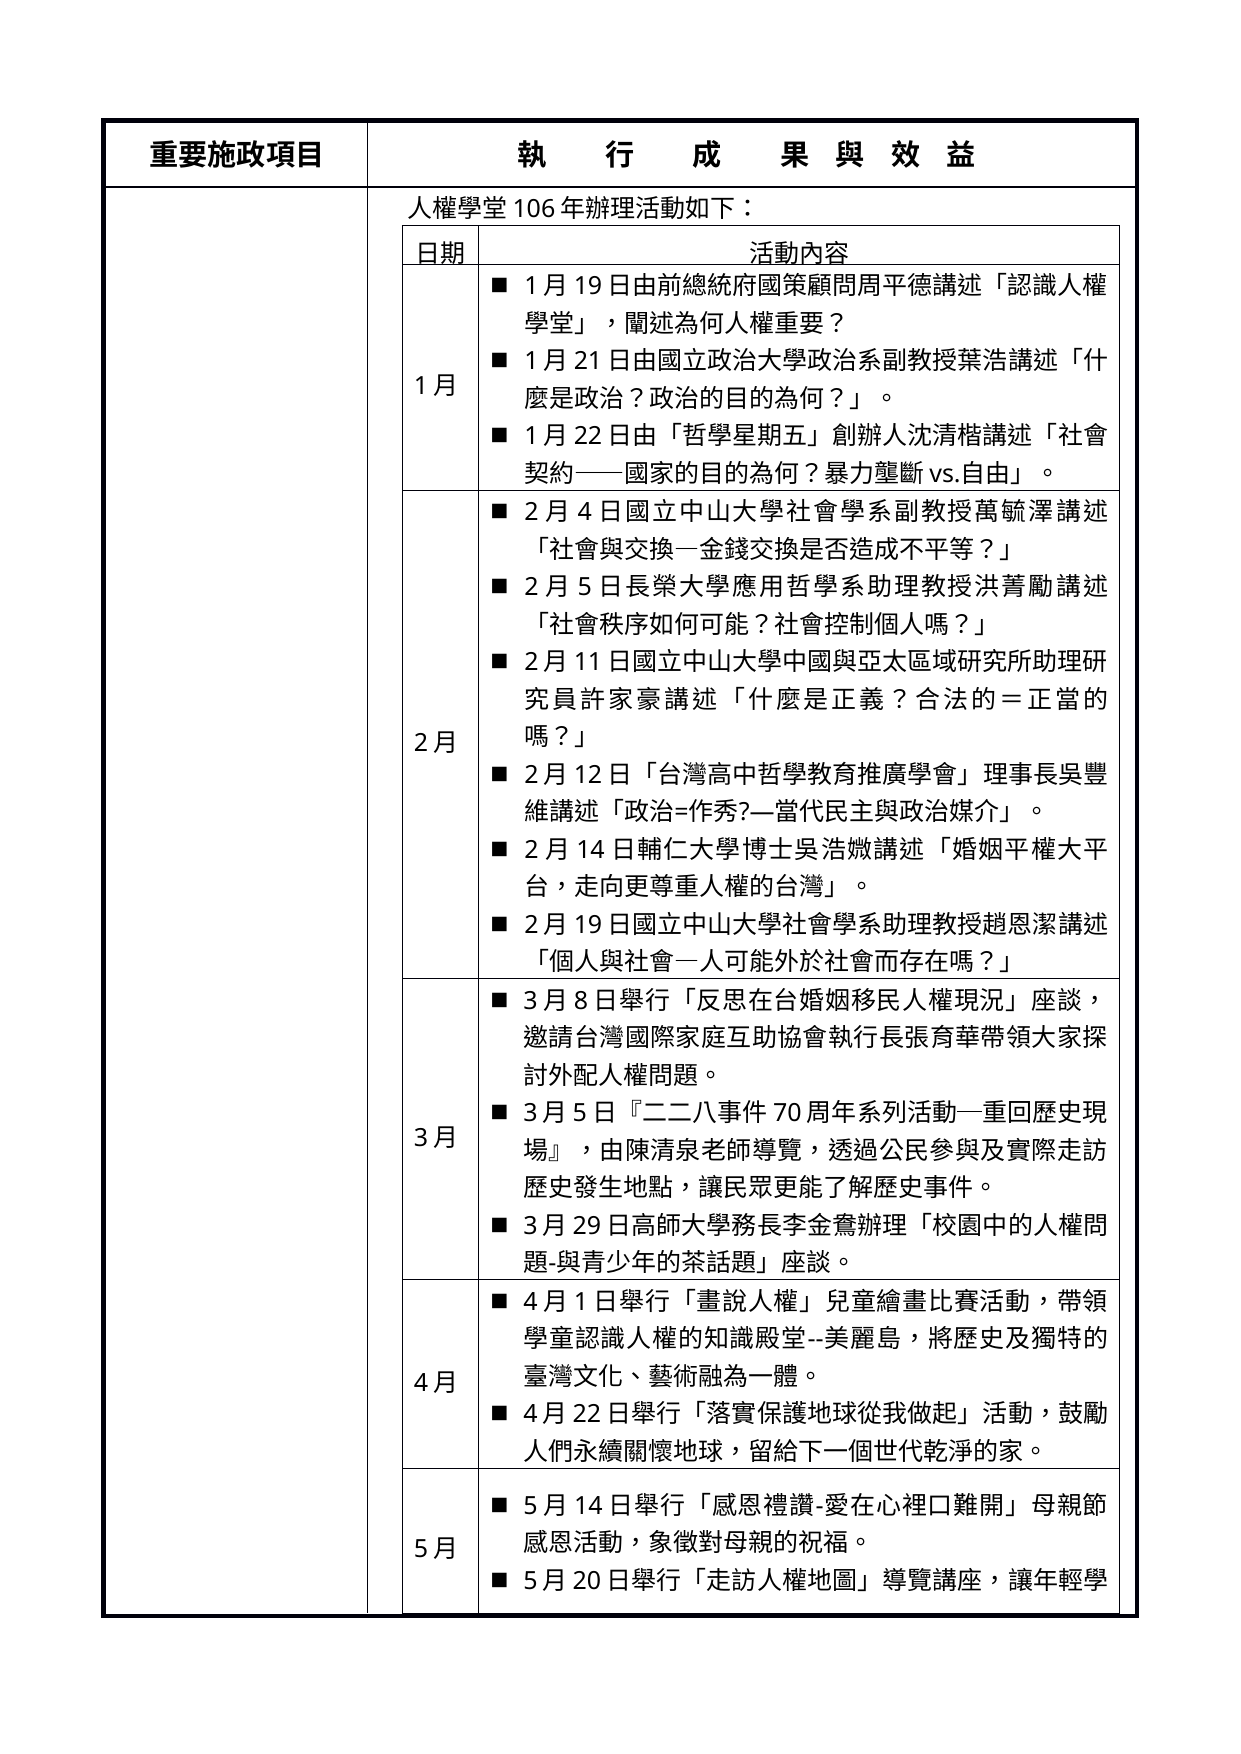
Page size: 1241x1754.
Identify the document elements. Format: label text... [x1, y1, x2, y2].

table_header 執 行 成 果 與 效 益 [368, 123, 1135, 186]
table_cell 4月 [403, 1280, 478, 1468]
table_cell 1.辦理區長策勵營 為提昇區長區政治理能力，於106年12月28-29日於屏東縣辦理「區長策勵營」，參加對象為35區區公所區長(原住民區除外)。 2.辦理區公所主管講習 為提昇區公所各級主管專業知能，於106年4月21日假市府人力發展中心辦理「區公所主管人員班」，參訓對象為區公所主任秘書、課長、秘書、視導及秘書室主任等共100人，課程內容為「網路公開輿情分析」及「應用民意調查於公共治理」。 3.辦理里幹事業務講習 為提昇里幹事服務效能，於106年6月16日假市府公務人力發展中心辦理「區里公務人力基礎班」，共80人參訓，課程內容為「家庭訪視技巧」及「傾聽與溝通技巧」。 為加強里幹事正確服務觀念，提升服務效能，督導各區公所里幹事深入基層主動發掘問題，以落實走動式服務。106年1月至12月，總計市容查報5,244件、民意反映294件，均由各區公所逐一列管並函請市府各主管機關處理、回復。 1.為主動解決社會弱勢、急難等亟待援助個案，督導各區公所里幹事實施家戶訪問，主動發掘待援個案，並透過社會福利、衛政系統給予必要之扶助及救助。106年1月至12月底止，主動發掘個案合計15,553件次。 2.自98年起，由社工員、衛生單位人員不定期參與各區里幹事會議，交換資訊並建立業務窗口聯繫網絡，俾建立各區公所里幹事與社會局社工員、衛生局人員雙向溝通及宣導政令之管道。 1.擴展婦女社會參與的理念，全面成立婦參小組 為持續鼓勵更多婦女朋友積極參與公共事務與市政之推行，本市35區區公所(原民區除外)成立婦女社會參與促進小組，第4屆委員共計560人(男性209人、女性351人)。106年度各區公所共辦理439場次婦女社會參與活動，其中社會參與類271場次，性別意識與婦女成長課程132場次，特色方案36場次。 2.106年婦參重點工作「婦幼友善安全空間檢視」 (1)為落實推動婦女參與公共事務，各區公所展開婦幼友善安全生活空間檢視行動，截至106年12月底止，各區婦參小組檢視地點累計：公園120處、公廁31處、道路146處、市場22處、活動中心28處、治安死角41處、校園20處等，共計500處779項待改善項目，由區公所函報各項設施權管機關檢討改善，已獲改善有621項。 (2)結合檢視行動，找出並標示、紀錄社區內之治安死角、及容易發生治安問題的區域空間，共繪製42份「社區安全檢測地圖」。 (3)利用區公所各項集會及大型活動宣導、請里鄰長協助宣傳、於學校周邊發送地圖予家長及學童注意安全並張貼於公所網站、公佈欄、學校網站、里辦公處及里政資訊網廣為宣導，共計124場次，宣導人次共計13,301人(男5,939人，女7,362人)，宣導對象有學校、家長、學童、里民、不特定人士(網站)等。 本市38個行政區，幅員遼闊，截至106年12月底止，各區人口數以鳳山區359,120人最多，茂林區1,924人最少；若以里計，各里人口數最多者為左營福山里43,403人，最少為旗山區中寮里180人；若以面積而論，桃源區928.98平方公里為地理範圍最大行政區，鹽埕區1.4161平方公里最小。為使資源合理分配及有效利用，市府成立「行政區域規劃專案小組」，專職行政區域調整，俾使各行政區內基層幹部勞逸均等，資源合理配置及有效利用，區域均衡發展。 高雄有山、河、海等天然資源，各行政區各有自然或人文特色。因此，為發展地方區特色，促進在地經濟成長，輔導各區公所辦理區特色活動，研訂「高雄市政府民政局區特色活動審核作業實施計畫」。106年核定旗山、苓雅、內門、鳳山、林園、那瑪夏、大樹、鼓山、茂林、三民、鳳山、仁武、橋頭、甲仙、苓雅、旗津、新興、杉林、大寮、阿蓮、美濃、六龜及岡山等23區辦理30項活動，補助金額2,251萬元。 為瞭解本市小港區大林蒲鳳鼻頭沿海6里居民的遷村意願，106年3月設立「大林蒲鳳鼻頭普查專案辦公室」，由專人進駐並聘請12位約聘人員，106年4月14日公告開始進行普查，由里幹事及訪員親至各家戶面訪，並於6月7日完成普查作業，普查結果近9成民眾同意遷村，賡續協助進行遷村籌備作業。 為加強在地居民溝通，由哈瑪星地區民眾組成約1,800人榮譽大使顧問團，辦理8場榮譽大使顧問團講習會，協助宣達生態交通理念、盛典活動內容及活動配套措施說明，以利本市生態交通盛典活動之舉辦，同時展現公民參與的投入。盛典期間(10/2-10/6)並安排鹽埕、鼓山、左營、楠梓、三民、前金、苓雅、前鎮、旗津、小港等10區公所，共計46梯次、1,448人參與社區巡禮參訪，順利完成任務。 1.依地方制度法第82條第1項暨本市各區公所組織規程之規定，里長於任期內去職、死亡或辭職時，由區公所派員代理，並函報本府備查；其遺缺應自事實發生之日起3個月內完成補選；但所遺任期不足2年(即105年12月25日以後如遇里長出缺情形)者，則不再補選，由代理人代理至該屆任期屆滿為止。 2.106年里長出缺及派代情形如下： 1.各區公所審視實際需要召開里業務會報，本府及民政局均派員列席，以即時解決基層問題與滿足民眾需求。為表示對地方民意之重視，本府除請各局處指派業務單位且具決策權力的人員外，並由副市長及秘書長分別列席指導，以增進轄區內各機關協調聯繫效率。 2.106年計有楠梓、三民、美濃、前鎮及鳳山等5區召開里業務會報，建議案件237件，均由召開之區公所依規定登入本府「線上即時服務系統」之里業務會報建議案系統，再分別由本府各權責機關將辦理情形答復各建議人。 依「高雄市里民大會及基層建設座談會實施辦法」規定，「里為蒐集民情、反映民意、解決里內公共事務及其他重要事項，得召開里民大會或基層建設座談會，以每年召開一次為原則」。106年里民大會及基層建設座談會計有16里召開16場(里民大會10場10里、基層建設座談會6場6里)，建(決)議案或結論案共162件，均由召開之區公所依規定登入本府「線上即時服務系統」之里民大會建議案系統，再分別由本府各權責機關將辦理情形答復建議人。 1.為創新里政經營模式，民政局建置「里政線上e指通APP」，藉由網際網路的溝通介面平台，將里政資訊的觸角延伸至與市民互動中，以提供即時便利的服務。為推廣里政線上e指通APP，舉辦講習以宣導APP功能及操作方式，並安排參訪市立圖書館總館及搭乘輕軌體驗，藉以宣導市政建設成果，激發嶄新思維，進而以里政支持市政發展。 2.本活動於106年11月22日、24日分兩梯次辦理完竣，各區里長等約760人報名參加，市長、許副市長銘春皆親自出席。 「106年高雄市里長文康及講習活動」分別於3月1日至3日、8日至10日及15日至17日分三梯次辦理完成，計有558名里長參加。活動援例結合講習，由民政局張乃千局長親自為里長講授「液態社會下的新里政業務經營」，期許里長在里政業務經營上，投注更多的社會關懷，並追求生命中更高層次的勝利；里長上課出席踴躍，講習在熱烈討論氛圍中圓滿結束。 1.為協助里長以全新智慧方式服務里民，民政局特地建置里長與里民互動平台「高雄市里政線上e指通APP」，導入雲端智慧化管理，除了整合1999查通報及處理情形，更增加推播功能，讓里長透過APP將重要訊息隨時通知里民，更迅速快捷地跟里民互動，以強化里政經營績效。 2.為期使里幹事、里長、區公所同仁等主要使用者熟悉APP各項功能，爰辦理教育講習訓練，課程為開發系統之廠商講解APP操作以及系統管理，並讓參加人員於教育訓練時現場學習操作，如里長報修、重要訊息推播、里佈告欄、活動花絮、討論區、實物共享等功能。 1.內政部表揚資深績優民選地方公職人員內政專業獎章、特優村里長暨績優民政人員 內政部106年特優村里長暨績優民政人員表揚大會於106年7月18日假台北市國軍文藝活動中心戲劇廳舉行，本市受獎人員有3等內政專業獎章15位、特優里長15位及績優民政人員10位，合計40位。 2.表揚本市特優暨資深里長 本市106年特優暨資深里長表揚大會於106年8月18日假享溫馨囍宴會館大寮旗艦店3樓璀璨風華廳舉行，表揚特優里長91位，資深里長156位，合計247位。 依據「高雄市市議員及里長福利互助自治條例」，辦理市議員、里長福利互助補助。106年度因病住院醫療補助290件，補助金額678萬2,777元；喪葬補助41件，補助金額504萬元，共331件，合計1,182萬2,777元。 依據「高雄市里鄰長喪葬補助及遺族慰問實施要點」，核發本市里長喪葬補助及遺族慰問金，106年請領補助費及慰問金之里鄰長遺族計252人次(里長8人，鄰長244人)，共發給慰問金382萬元整。 本市106年(87年次役男)兵籍調查作業，依規定於106年2月底前完成，總計有15,725位役男接受兵籍調查，並已建立兵籍資料。 1.本市辦理106年役男徵兵檢查計17,156人。 2.本市徵兵檢查會計完成21,325位役男體位核定(內含105年11、12月完成體檢役男)，其中核定常備役體位14,553人(68.2％)、替代役體位1,090人、免役體位5,348人(含持重大傷病證明計82人、身心障礙證明計265人)、體位未定334人。(內含87年次役男4,024人)。 3.本市辦理役男申請改判體位複檢案計607件，入營驗退案計135件。 4.提供外縣市役男申請於本市代辦體檢計2,284人。 為尊重役男生涯規劃，擴大辦理19歲及106年6月應屆畢業役男，申請儘早入營服役措施。106年應屆畢業役男計有1,709人提出申請，均順利於6 月下旬至9月間徵集入營，使渠等役男能依個人生涯規劃儘早入營、退伍、就學、就業。 1.徵兵及齡男子經徵兵檢查後，其體格適合服「常備兵」或「替代役」者，辦理軍種、徵集順序抽籤，據以辦理徵集入營。 2.106年本市辦理273個場次役男抽籤，完成1萬2,896位役男抽籤作業。 役男經過抽籤，決定應服軍種兵科及入營順序後，依據內政部配賦，106年本市辦理102梯次役男徵集作業，徵集役男1萬4,417人入營服役。 一般替代役在政府公部門擔任輔助公共安全或社會服務之事務，以替代方式履行兵役義務，106年本市役男計2,582人提出申請服專長及一般資格替代役，錄取2,285人，錄取率為88%。 1.研發替代役於主管機關認可之公、私部門從事科技或產業研究發展工作，106年本市計705人通過研發替代役甄選資格，錄取532人，錄取率為75%。 2.107年起，國防部為儲備動員戰力，83年次以後出生之役男將回歸4個月常備兵役軍事訓練，爰停止辦理83年次以後出生役男申請服研發及產業訓儲替代役，82年次僅可申請服研發替代役。 產業訓儲替代役於主管機關認可之公、私部門從事技術工作，106年本市計73人通過產業訓儲替代役甄選資格，錄取39人，錄取率為53%。 依據「役男申請服替代役辦法」作業規定，106年本市計審查並核定役男276人服家庭因素替代役，並已徵集266位役男入營。 依據「常備役體位因家庭因素及替代役體位服補充兵役辦法」作業規定，106年本市計審查並核定役男907人因家庭因素服補充兵，並已徵集864位家庭因素補充兵役男入營。 依據「常備兵補充兵服役規則」及「替代役役男提前退役辦法」作業規定，106年本市計71位常備兵現役軍人因家庭因素申請提前退伍，36位替代役現役役男因家庭因素申請提前退役。 1.關心在營軍人及替代役役男家屬生活，凡經濟發生困難者，列級生活扶助等級，發放服兵役役男家屬一次安家費及三節生活扶助金，常備役三節生活扶助金及安家費共發放464萬9,730元、受益戶210戶521人；替代役三節生活扶助金及安家費共發放371萬2,060元，受益戶160戶393人。 2.常備役傷亡慰問因公(病、意外)死亡10人，共發放726萬4千元。 3.緬懷先烈春、秋祭國殤慰問國軍忠烈暨殉難人民烈士，發放市長慰問金計36萬元。 1.鼓勵替代役役男參與公益活動，發揮「公益、關懷」的人文精神，形塑替代役役男愛心服務社會之良好形象。 2.執行成果： (1)歲末年終獨居老人居家關懷及環境清潔暨年菜送溫情： 本活動自106年1月2日起至2月10日止，號召189人次替代役役男，協助57位獨居老人家度過溫馨的新年。 (2)捐血活動： 106年1月20日及7月28日辦理「高雄市替代役役男捐血活動」活動，計543人參加，捐血16萬6,790cc。 (3)關懷阿公阿嬤及協助環境清潔： 為協助獨居、年邁行動不便或生活自理困難長者居家清潔及生活關懷，特於106年8月1日起至9月30日止，投入28位替代役，協助本市18戶長者居家打掃，展現役男敬老愛老大愛精神。 為行銷幸福城市並落實健康管理理念，與各榮眷社區里長合辦眷村健康講座，106年計辦理16場次，參加人數2,055人，會中並配合活動辦理施政滿意度調查，滿意度結果達90%，獲榮眷社區里民的肯定與支持。 為緬懷忠烈，軍人忠靈祠燕巢園區及鳥松園區、忠烈祠分別於106年3月及9月辦理春、秋兩季祭典活動，均邀請當地軍政首長、代表及遺族約2,000餘人參與祭典活動與祭，場面隆重、溫馨感人。 本市兵役處106年獲中央對等補助300萬元，於軍人忠靈祠燕巢園區設置生命紀念樹葬園區，使用面積為1,749平方公尺，計有352個穴位。 為弘揚當年參戰官兵英勇事蹟，於衛武營都會公園內成立全台第一個八二三臺海戰役紀念館，除讓民眾藉此景仰戰役中的歷史英雄，並可作為戰爭與和平之全民國防教育場域，讓國人省思和平的可貴，並成為市民緬懷歷史新地標。106年參觀人數約計7,650人。 本市106年替代役備役役男列管人數合計3萬8,156人，依服役組別分類管理及每月更新全市列管人數。 本市替代役備役役男演訓召集及一般替代役役男在職訓練暨編管中心揭牌典禮於106年7月14日假鳳山區公所大禮堂辦理，是日召集公共行政役備役役男90人及現役一般替代役役男150人共同實施防災訓練暨編管中心成立揭牌典禮，藉由防災訓練及實地演練，以儲備本市支援災害防救人力。 本市106年後備軍人列管人數合計32萬2,143人。 運用後備軍人組織系統，辦理捐血、防疫等公益活動執行成果： 1.捐血公益活動 106年本市與各區後備軍人輔導中心共同辦理捐血活動，共捐輸17萬3,250cc愛心熱血。 2.淨山及登革熱防治公益活動 本市各區後備軍人輔導中心積極動員後備軍人及眷屬，進行社區掃街清除登革熱病媒蚊孳生源，並分別假壽山公園、大崗山及林園中芸海灘辦理3場次淨山淨灘活動，動員後備軍人及眷屬250人次，用行動來維護自然生態環境，愛地球。 1.106年8月份實施本市38區役政業務督考訪視，藉業務平時考評及年度業務訪視，檢視業務缺失，落實行政革新，使役政業務臻於完善。 2.106年內政部役政署役政業務定期督訪，本市成績評列A組優等。 1.本市106年全民防衛動員暨災害防救(民安3號)演習及軍民聯合防空(萬安40號)演習於5月11日辦理，尤其在警察局主導及相關單位努力下，本市軍民聯合防空(萬安40號)演習成績獲演習統裁部評鑑為全國第1名。 2.協助市府辦理水災災害防救演習，申請國軍支援市府水利局於106年6月6日假本市茄萣區興達港漁會旁辦理「106年水災災害防救演習」，兵役處協請陸軍第八軍團、陸軍工兵訓練中心、陸軍39化兵群及高雄市後備指揮部，計支援兵力31人及履帶機動橋、重型消毒車及中型戰術輪車等9車輛，演習順利成功，提升民眾防災教育。 3. 106年6月豪雨、7月尼莎、海棠颱風及8月天鴿颱風期間，本市協調國軍兵力支援六龜、那瑪夏、旗山、桃源、甲仙等5區，申請國軍兵力711人次及機具133輛次，協助災害防救及市民撤離等工作。 建立軍民良好互動、加強在營軍人慰問，藉以關懷激勵國軍官兵士氣，於三節前組團分赴各新訓中心及轄區陸軍、海軍、憲兵、後備及外島等部隊慰問，共計62個單位，計發放慰勞款338萬元。 1.兵役處輔導之市府員工社團「包裝藝術社」，於106年辦理12次社團課程活動，並舉辦3次成果作品展示。 2.配合人事處宣傳，提供活動相片及作品於社團櫥窗展出達1個月，並於106年11月3日參加「高雄市政府106年員工社團成果展」，獲市府同仁熱情參與。 3.106年度社團活動評鑑成績為98分(初評)，評列為優等。 1.辦理106年春節揮毫活動 106年1月18日及19日假本府鳳山行政中心大禮堂舉辦三個場次，由八方藝術學會及王振生翁文教慈善基金會邀請書法大師現場揮毫，現場贈送500幅春聯予民眾，讓市民朋友提早體驗年節氣氛。 2.辦理「106年度市民集團婚禮」 106年度市民集團婚禮於106年6月10日假高雄巨蛋舉行，共有150對新人參加，現場約2,000位親友觀禮。福證儀式由許銘春副市長為新人證婚，介紹人由本府法制局局長陳月端擔任、證人分別由民政局張乃千局長及社會局姚雨靜局長擔任。當日現場新人、來賓及觀禮人員透過「Kaohsiung Fall In Love」留下溫馨美好回憶。另於6月25日假四維行政中心3樓多媒體簡報室，安排新人與市長合影留念。 3.辦理106年孝行獎 活動於8月26日假君鴻酒店與高雄意誠堂關帝廟及高雄港口慈濟宮合辦，除各提供獎助金1萬元給10名得主外，高雄港口慈濟宮更提供後續獎助學金的關懷，讓貧困學子在求學階段無後顧之憂，活動安排孝行楷模進行點心DIY後贈與長輩表孝心及參訪85大樓。 4.辦理106年「16歲單車成年禮─20公里挑戰行」 活動於11月4日辦理，約500名學子從鳳山行政中心府前廣場出發沿澄清湖、東便門、訓風砲台及鳳山溪自行車道騎乘約20公里，參加人數為歷年最多。 1.辦理「消弭對同志歧視教育研習班」 本課程分別於5月2日及6月6日假本府公務人力發展中心辦理完竣，計164名同仁參訓，經統計結果，認為對第一線服務工作有所助益，高達九成以上。另人發中心已將本課程剪輯成線上課程，於107年上架至「港都e學苑」，供市府所有同仁學習。 2.辦理106年同志公民運動 活動以「多元公民-眾聲喧嘩」為主題，分別於11月2日及5日舉辦「同志權益聯繫會報」及「酷兒達人秀決選暨同志友善社團擺攤」等活動，首次辦理「同志權益聯繫會報」。 3.辦理「2017人權紀念音樂會」 活動於12月10日於捷運美麗島站光之穹頂大廳辦理，首次邀請聲樂家、小提琴家及烏克麗麗演奏人權議題曲目，用音樂帶領大家回顧過往追求人權所付出的努力，現場約250人聆聽。 4.辦理人權學堂業務 人權學堂106年辦理活動如下： 1.輔導本市宗教團體辦理設立登記 本市登記有案寺廟1,475間、教堂79間、基金會9間，合計1,563間。依據「監督寺廟條例」、「辦理寺廟登記須知」、「寺廟登記規則」、「高雄市政府審查宗教業務財團法人設立許可及監督要點」及相關法令，積極輔導宗教團體發展宗教相關業務。 2.辦理本市寺廟全面換證作業 配合內政部辦理全面換證作業，本市須換證之寺廟數近1,500家，截至106年12月底換證率98.71%，換證率六都第一，其餘未能換證部分全數報請內政部研議。 3.輔導土地及建物合法化件數 截至106年12月止，已受理寺廟申請興辦事業計畫108案，同意件數62案，受理中46案。 4.輔導寺廟辦理地籍清理件數 截至106年12月止，已受理申辦土地更名登記33案，同意件數計33案。完成更名登記土地計126筆，面積合計12萬3,552.62平方公尺。 5.辦理宗教活動防制計畫 截至106年12月31日止，通報(含宣導)宗教活動3,593件，其中區公所2,233件、消防局1,384件、警察局299件及環保局461件(部分重複通報或宣導)；另截至106年12月31日止，針對廟會活動裁罰案件合計1,623件，罰鍰計486萬元，受裁罰團體132家，其中47家立案寺廟，其餘85家係未登記宗教場所，未來持續針對未登記宗教場所加強取締。 6.舉辦宗教團體法(草案)座談會 為加強各界宗教團體法(草案)認識並透過意見交流，於106年7月18日假鳳山行政中心大禮堂與內政部共同舉辦宗教團體法(草案)座談會，參加人數約350人。 7.辦理宗教執事人員業務講習活動 為輔導寺廟合法化及宣導相關法令予寺廟執事人員，於10月25及27日，分別於前鎮及岡山等區辦理2場次宗教執事人員業務講習。講習內容從宗教團體登記(變動)制度、宗教事業土地與建物法令談起，由民政局資深同仁擔任講師，透過淺顯易懂案例分享，讓宗教團體更了解申請程序，有助於日後申辦案件之順暢。其中前鎮場次特別規劃結合市政參訪行程，會後邀請宗教團體一同搭乘輕軌，親身體驗大眾運輸帶來之便利性，2場次共計約有350人參加。 8.辦理106年高雄市政府宗教事務輔導小組會議 為協助本市宗教團體解決目前遭遇困境及進行相關議題研討，於12月21日假鳳山行政中心3樓簡報室召開106年高雄市政府宗教事務輔導小組會議，共20名宗教執事代表參與，提案討論事項10案，臨時動議4案，會後將函請各權管機關依決議內容研處。 1.提報內政部表揚105年績優宗教團體 內政部於106年9月1日表揚105年度績優宗教團體，本市獲表揚的宗教團體有紫竹林精舍等22家，其中有1家(紫竹林精舍)同時亦獲行政院獎勵。 2.辦理本市105年度績優宗教團體觀摩暨表揚大會 為鼓勵寺廟、教會(堂)力行祭典節約，減少浪費，將節省經費興辦公益或慈善事業，以促進地方建設，造福社會人群，於106年8月10日至11日辦理績優宗教團體觀摩暨表揚大會。105年度捐資金額達100萬元以上獲表揚的績優宗教團體共122家，捐資金額總計8億5,372萬7,178元。 1.市府已核定真耶穌教會、天主教山地教會、曠野教會、青山教會、愛農教會、妙禪寺、白雲寺、北極殿(小愛小林土地公廟、日光小林土地公廟)及杉林重生教會等10案所提報之興建計畫書並簽訂協議書。 2.真耶穌教會、天主教山地教會、曠野教會、青山教會、愛農教會、妙禪寺及杉林重生教會等7案已取得建照。其中真耶穌教會、天主教山地教會及愛農教會已將建物所有權登記為本市，管理機關為民政局，並簽訂委託管理契約書。餘曠野教會、妙禪寺及杉林重生教會未取得使用執照；白雲寺及北極殿(小愛小林土地公廟、日光小林土地公廟)未於莫拉克颱風災後重建特別條例施行期滿前(103年8月29日)取得建照，將依一般申請興建寺廟程序辦理。 3.另依據市府與青山教會102年簽訂協議書規定，教會於建物完成後，未持續與市府簽訂委託管理經營契約，依協議書與該教會終止契約。持續辦理公告徵求其他宗教團體經營該設施等事宜。 1.因應電子化申請作業趨勢，於101年7月建置「線上調解聲請服務系統」，並於103年10月就使用情形進一步更新版面，以貼近民眾使用習慣。106年線上申請2,833件，累計至106年12月止，線上申請調解案件數8,561件，未來將持續請各區公所協助宣導市民善加利用。 2.辦理「106年度調解委員觀摩聯誼暨講習活動」 「106年度調解委員觀摩聯誼暨講習活動」於106年5月2至3日假東部地區辦理，會中表揚105年度績優調解委員會及績優調解人員等；另講習活動邀請臺東地方法院侯弘偉法官及財團法人汽車交通事故特別補償基金盧德彰專員講授調解業務相關法令新知，供調解委員未來調解時可參考運用。 3.辦理「105年度各區調解委員會調解績效考評」 依據法務部106年修訂「法務部鄉鎮市調解獎勵金核發要點」規定，於106年4月14日假民政局四樓防災通報中心辦理「105年度各區調解委員會調解績效考評」，並於5月23日提供初評名次前12名之區公所成績函報法務部評定，106年11月09日經法務部核定本市所轄調解委員會績效為第2級。 4.協助內政部舉辦「105年調解案件榮獲中央各獎項績優人員表揚大會」 協助內政部於106年9月12日假臺北市國軍文藝活動中心舉辦「105年調解案件榮獲中央各獎項績優人員表揚大會」，本市共9位資深調解委員服務年資30年以上獲頒總統感謝狀。 為提高民眾申辦業務便利性，市立殯儀館及納骨塔服務中心均成立單一窗口受理民眾申請各項殯葬設施的使用。105年第一殯儀館受理申請殯儀設施18,132件，火化作業17,472件；第二殯儀館受理殯儀設施3,923件，火化申請3,500件；總計共受理申請殯儀設施22,055件，火化作業共20,972件。公墓安葬84件，納骨塔晉塔數14,792件。 1.因應民眾清明節掃墓的傳統習俗，為讓民眾方便圓滿地完成此一祭祖習俗，本府特辦理「106年度清明節為民服務工作」，並成立「掃墓勤務協調中心」，於3月25、26日及4月1日至4日等6日提供免費掃墓接駁車直達墓區，並配置人員於各主要公墓區、納骨塔區等處現場引導交通動線及提供即時服務。各項服務措施藉由記者會、殯葬管理處官網「清明專頁」、有線電視跑馬燈、本府LINE官方群組、環保局垃圾車懸掛布條等多元方式積極宣導，於106年4月4日圓滿完成。 2.因應每年中元普渡習俗，殯葬管理處聯合高雄市葬儀商業同業公會、大高雄葬儀商業同業公會、高雄市園藝花卉商業同業公會、高雄市花業協會、高雄市殯禮服務職業工會、高雄市殯葬改革協會及高雄市佛臨濟助會等人民團體及殯儀服務業者辦理普渡活動，106年9月11日(農曆7月21日)於殯葬管理處圓滿完成。 1.核發殯葬禮儀服務業經營許可案 為落實殯葬管理條例第42條規定：「經營殯葬服務業，應向所在地直轄市、縣(市)主管機關申請經營許可後，依法辦理公司或商業登記，並加入殯葬服務業之公會，始得營業」。本市殯葬禮儀服務業申請經營許可案，106年許可41件，備查42件，變更68件，廢止27件，停業6件，復業7件，共計155件。總計自92年7月1日至106年12月底止，許可總件數550件，備查總件數600件，合計1,150件。 2.辦理違法殯葬設施拆除案 本市於106年1月11日拆除位於三民區鼎金段114、210及211地號之違法殯葬設施，另於同(106)年度1月16日拆除橋頭區甲樹路151號等共三處之違法殯葬設施。 3.處罰違反殯葬管理條例規定之案件 辦理本市106年度度違反殯葬管理條例案件共計11件，經裁處行政罰鍰總計194萬元，已繳納罰鍰83萬元。 1.本市106年度殯葬設施與殯葬禮儀服務業查核及評鑑，接受查核評鑑殯葬服務業之業者共計202家、公立殯葬設施計有殯儀館設施4處及納骨塔(堂)29座。第一階段評選殯葬服務業15家、公立殯儀館設施2處及納骨塔(堂)2座進入第二階段複評，於106年9月15日評鑑績優業者共計優等11家、甲等3家，評鑑結果同步公佈於殯葬管理處網站及製作海報張貼於公立殯葬設施與公立醫院供民眾參考。並於107年1月25日假殯管處行政中心辦理頒發獎狀公開表揚；另未配合106年度排定評鑑者，已將相關名單公佈於殯葬管理處網站，列入受輔導對象並積極輔導改善。 2.為落實生前殯葬服務契約之管理及保障消費者的權益，依據查核生前殯葬服務契約協調聯繫實施方案，辦理106年度生前契約業者會計師查核，清查轄內6家業者，於106年9月15日查核完成，結果皆符合規定。 1.第一殯儀館火化場家屬休息室改善工程 第一殯儀館火化場家屬休息室因現有空間使用動線、設施陳舊不足，難以符合民眾需求，重新規劃家屬休息室之空間動線及提供溫馨休息環境，並於整修後委由民間專業廠商經營輕食餐飲區域，藉此方式提供簡單、健康之輕食及飲品，以服務治喪及洽公民眾，塑造專業、便民、高效率的服務，期能提升市府為民服務品質，讓家屬、業者滿意及政府形象提升之三贏局面。 2.開放信用卡繳納規費 為提供民眾更多元的繳費方式，增加繳款便利性，與財團法人聯合信用卡處理中心合作，建置「公務機關信用卡繳費平台」，自105年8月1日開放民眾以信用卡支付殯儀設施使用費，截至106年12月已受理1,637件。 1.推動環保金爐委外經營及禁止庫錢露天燃燒 為徹底解決露天焚燒紙庫錢的空氣污染問題，本市殯葬管理處於103年1月創全國之先，設置4座附有完整空污防制設備的環保金爐(第一殯儀館3座、第二殯儀館1座)，103年焚燒量420公噸，104年焚燒量1,300公噸，105年全年焚燒量為1,400公噸，106年全年焚燒量為1,450公噸，成效卓著。106年12月22日再首創環保金爐委外經營管理，完成既有4座環保金爐設備移交予廠商開始收費經營管理(OT)；另將增設2座環保金爐(BOT)，預定107年4月完工，屆時本市將完全禁止庫錢露天燃燒。 2.第一殯儀館及第二殯儀館禮廳全面實施電子輓額 為推動垃圾減量環保措施，避免燃燒傳統布(紙)製輓額造成空氣污染，第一殯儀館及第二殯儀館於106年1月1日全面實施電子輓額，禁止傳統布(紙)製輓額。自103年2月試辦電子輓額，103年提供763場次6,884件電子輓額，104年提供1,012場次14,474件電子輓額，105年提供3,828場次93,767件電子輓額。106年1月1日起，共提供4,895場次149,861件電子輓額，成效卓越。截至106年12月31日止，本市計提供10,498場次264,986件電子輓額。 3.本市樹灑葬免收規費再延長2年 為落實殯葬設施環保化，本市設置2處樹灑葬區:旗山樹葬區及燕巢深水山公墓(璞園)樹灑葬區。為提高民眾接受環保葬法，設籍本市市民樹灑葬免收規費的措施，將再延長2年至107年4月25日止。截至106年12月31日，旗山區已使用1,224個穴位，燕巢深水山公墓(璞園)已使用1,163個穴位，共使用2,387個穴位。依103年213件，104年412件，105年654件，106年930年之申請件數趨勢，顯見市民接受意願提高。 1.辦理杉林區第四公墓暨納骨塔新設工程 為有效解決杉林區第四公墓舊納骨塔滲水陳疴，因應當地居民身後晉塔需求，並配合覆鼎金公墓回教墓區遷葬後回教徒墓葬用地需求，規劃於杉林區第四公墓範圍內(杉林段26-97地號)新設納骨塔(可容納15,000個櫃位)、樹灑葬區(640個穴位)及歸真園區(400個輪葬穴位、34個土葬墓基)，開發面積約0.95公頃。106年10月6日開工，歸真園區預定107年2月完工，納骨塔預定107年10月完工。 2.高雄市公立納骨塔增設櫃位及周邊修繕案 為解決納骨塔櫃位不足之需求並考量宗教性差異，自105年起至109年，於仁武、鳳山、湖內、內門、旗山、路竹等6區增設15,200個櫃位及進行周邊綠美化工程，以解納骨塔櫃位不足之需並美化納骨塔周邊環境。櫃位面板均採現代化設計，並配合裝潢燈光，營造高質感的緬懷空間，除單人櫃位，並增加雙人位、西式櫃位，提供多樣選擇。 3.完成公墓道路、納骨塔設施改善案 總經費639萬6千元，施作區域為內門區公墓道路，六龜、岡山、彌陀、仁武、路竹、大社等區納骨塔周邊設施修繕，106年6月1日開工，11月20日完工。 4.完成旗津生命紀念館增設「祈福燈」 為活化旗津生命紀念館空間利用，運用民間寺廟光明燈構想，於1樓大廳設置1,728座LED手工精製白色觀世音菩薩祈福燈。經費350萬元，106年3月31日完工，6月27日開放民眾申請，截至12月31日止，已使用580座。 5.完成內門第七公墓地坪整修及擋土牆改善工程 改善105年6月連續豪雨影響造成納骨塔周邊多處地層下陷及擋土牆掏空。經費239萬6,100元，106年5月30日完工。 6.完成行政院核定「105年莫蘭蒂、馬勒卡及梅姬風災所需公共設施復建經費」復建工程 (1)田寮第3公墓聯絡道復建工程 田寮第三公墓經風災豪雨侵蝕，聯絡道路及周邊擋土牆嚴重損毀，影響民眾行走及行車安全。經費190萬3,221元，106年5月15日完工。 (2)燕巢深水公墓修繕工程 改善燕巢深水公墓第25區邊坡經風災豪雨侵蝕造成邊坡滑動及墳墓下方土壤掏空，避免影響民眾行走安全。經費150萬5,300元，106年5月12日完工。 1.辦理三民區覆鼎金公墓遷葬案 覆鼎金公墓面積45公頃，地上墳墓16,339座，其中實墓10,556座、空墳5,773座，遷葬經費6億5,192萬8千元，分4區(A、B、C、D)4期辦理遷葬作業，預定於107年完成。A區於106年1月14日完工，B區106年9月18日完工，C區106年12月12日完工。D區遷葬公告自106年7月3日至107年1月2日，截至12月31日受理墓主申請自行遷葬補償費292件，代為起掘預定107年1月9日開標。 2.完成岡山16公墓遷葬案 岡山16公墓面積6,385平方公尺，地上墳墓數26座，遷葬經費為384萬4,491元，106年3月13日完成遷葬。 3.完成岡山後協公墓遷葬案 岡山後協公墓面積7,984平方公尺，地上墳墓數12座，遷葬經費為157萬9,975元， 106年3月13日完成遷葬。 為倡導節葬、簡葬的環保觀念，結合民間資源，由高雄市佛臨濟助會協助辦理無名氏聯合奠祭，並鼓勵有親人往生的一般民眾參與。106年辦理2場，殮葬14位無名氏或有名無主大體者；截至106年12月31日，共完成56場次「聯合奠祭」，殮葬355位無名氏及128位家境清寒者。 1.委託本市人力發展中心辦理「戶政人員研習班」兩梯次，計88人次參訓；「戶政管理研習班」，計40人次參訓。 2.為增進志工服務認知及培養嶄新且具有創意的行動融入服務之中，辦理106年「戶政志工講習會」計310人次參加。 3.配合內政部辦理「戶政為民服務分區研習會」共3梯次計50人；配合內政部辦理「戶政主管人員研習班」計4人參訓；配合內政部辦理「戶政業務研習班」共2梯次計8人參訓。 4.為強化戶政人員業務專業知能，各戶政事務所邀請資深戶政人員或聘請業務相關講師，舉辦國民身分證人貌辨識、公文講習、為民服務溝通技巧、戶政實務及案例研討等教育訓練，計394人次參訓。 1.戶政事務所於受理民眾遷徙登記時，如發現有異常情形者，設簿列管主動查處或洽分駐(派出)所派員協助會查，至106年12月31日止，共查察15,550人，查明實際居住者14,842人，虛報遷徙依規定辦理撤銷遷徙登記或主動辦理遷出登記者685人，持續查處中23人。 2.戶政事務所受理民眾遷徙登記後，轄內分駐(派出)所勤務區員警依勤區查察處理系統取得戶籍資料訪查，發現戶口狀況與戶籍資料不符時，通報戶政事務所依規定辦理。 1.戶政事務所實施「起身迎賓」與申辦案件「預審制度」。戶政人員「起身迎賓」可拉近與民眾的距離，建立親切服務的形象；實施「預審制度」，透過預先審核申辦案件所需備妥的文件，減少民眾等待時間過久又無法辦妥案件的抱怨，106年計服務674,676人次。 2.按戶政事務所員額編制規模，每季每所實施電話服務禮貌測試1至2次，106年全年計測試1,541次。 3.遴選態度良好、熟悉各種法令人員擔任櫃台窗口作業，並加強訓練櫃台服務人員的服務態度及處理各項申辦案件的專業知能，縮短民眾等候時間。 4.協請志工主動招呼民眾，引導洽公民眾至需求櫃台，給予民眾良好印象。 5.戶政事務所不定期舉行改善服務態度檢討會，檢討與分享服務態度優劣案例，使同仁更加注意與改進。 加強櫃台服務功能，提供單一窗口服務，整合內部服務流程，於辦公廳舍明顯處，設置申辦程序的標示；另對於不符規定的申請案件，一次告知，106年計開立27,172張一次告知單。 1.訂定「為民服務工作意見調查表」，由戶政事務所交洽公民眾填寫，以瞭解市民對戶政服務的滿意度，作為改進服務之參考。 2.戶政事務所均設置民意信箱(計48處)，提供民眾隨時提供建言，對於民眾申訴案件，專人即刻回覆處理。 3.建立民眾抱怨處理機制，提供即時、有效的處理，加強後續追蹤處理改善，降低民眾抱怨頻率。 1.戶政跨機關便民資訊平台通報服務提升為「N合1」，讓民眾在戶政事務所辦理戶籍遷徙或變更姓名後，僅需填妥「通報作業民眾同意書」並勾選申辦項目，即可由戶政人員於線上登錄並立即傳輸同意書至相關機關完成地址或姓名變更申請手續，節省民眾寶貴的時間，106年服務330,841件。 2.在少年及家事法院設置「高雄市政府民政局戶政服務站」，每週(週二、四)二天，下午2時至5時止，派員到場辦理保護家庭暴力資料註記、收養登記等戶籍登記，讓家暴被害人於接獲法院審理終結核發保護令時，能及時在戶政服務站或以傳真申請註記「禁止相對人閱覽或交付被害人及受其暫時監護之未成年子女戶籍資料」，提供即時、便捷的服務，落實戶籍登記正確性，106年受理戶籍核發等案件數計1,561件。 3.推動跨機關「遠距視訊服務網服務」，便利民眾申辦各項稅捐業務，戶政事務所與稅捐稽徵處合作，由美濃(含六龜)、燕巢、路竹、梓官(含彌陀)、林園、大社、湖內、茂林、桃源、那瑪夏及旗山 (含內門、杉林、甲仙) 等戶政事務所辦公廳舍內，設置遠距視訊系統設備與本市稅捐稽徵處所屬鳳山、大寮、岡山及旗山分處連線，提供行動稅務服務，106年受理28,201件。 4.為避免護照遭冒辦，配合外交部辦理「護照親辦人別確認」作業，凡首次申請普通護照者，本人無法親自至外交部領事事務局或外交部中部、南部、東部及雲嘉南辦事處申辦，可先至全國任一戶政事務所填妥普通護照申請書並作人別確認後，再將普通護照申請書併同申請護照應備文件委託旅行業者、親屬或同事續為代向領務局或外交部三辦申請護照，106年受理42,682件。 5.協助社會局發放婦女生育津貼及育兒袋作業，符合請領條件者，至戶政事務所辦理出生登記，即可領取，106年核發生育津貼19,467件。 6.推動「戶政有愛 溝通無礙」手語服務，讓聽(語)障朋友至戶政事務所洽公時，快速完成申辦事項，106年服務52人次。 7.為擴大便民服務效益，本市與澎湖、金門、連江、臺東、花蓮及屏東等縣市實施跨域合作，各戶政事務所實施戶政業務行政協助受理民眾申辦出生(含同時認領)、原住民身分登記等戶籍案件服務，免除民眾奔波往返舟車勞頓之苦。106年計受理77件。 8.為扶助偏遠地區民眾取得法律諮詢資源，以解決遭遇的法律問題，與「財團法人法律扶助基金會」合作，運用電腦視訊，於旗津等19個戶政事務所及辦公處，免費提供預約視訊法律諮詢服務，讓需要專業性法律幫助的民眾，得到協助，維護其權益，106年受理23件。 9.強化機關戶政連結作業，減少民眾申請戶籍謄本，各機關透過連結取得戶籍資料，區公所對於社會救助案件直接造冊由戶政事務所提供戶籍資料，106年主動協查27,724件。 10.106年5月份報稅期間，每週一至週五由本市苓雅戶政事務所、鳳山第一戶政事務所及岡山戶政事務所延伸服務據點，派員至財政部高雄國稅局及財政部高雄國稅局鳳山、岡山分局駐點服務，受理民眾申辦自然人憑證，可當場以自然人憑證完成報稅，此一服務措施係落實市府「以網路代替馬路」的理念，本次跨域合作辦理自然人憑證件數計247件。 1.每週一至週五早上7點30分受理戶籍登記，實施戶所有鼓山、左營、楠梓、三民一、三民二、苓雅、前鎮、小港、鳳山一、鳳山二、大寮、大樹、鳥松、岡山及路竹等15個戶所，106年受理8,247件。 2.午間不打烊服務措施，中午休息時間繼續上班服務民眾，106年受理217,990件。 3.推動「6912－戶政週末貼心服務」，每週六上午9時至12時，鼓山、左營、楠梓、三民區第一、三民區第二、新興、苓雅、前鎮、小港、鳳山區第一、鳳山區第二、大寮、岡山、旗山、美濃、仁武及梓官等17個戶所彈性上班，其餘戶所採預約服務，民眾可於3天前以電話或網路預約，106年受理50,869件。 4.假日派員受理結婚登記，配合97年5月23日民法修正施行，結婚由儀式婚改為登記婚，各戶政事務所應民眾登記結婚之需，配合於假日受理預約結婚登記案件，106年受理1,685件。 1.辦理同性伴侶註記，104年5月20日起開放現設籍本市之成年民眾，於戶役政資訊系統所內註記同性伴侶記事，以落實性別多元文化及促進同性伴侶權益，截至106年12月31日止共計受理447對，並自105年11月11日起核發同性伴侶證，以便利其申辦緊急事項使用。 2.首創戶政到宅免付費服務專線「0800380818」，縣市合併後擴大連結 1999市民服務專線，提供年邁長者及重大傷病民眾申請須親自申辦的案件服務，只要1通電話，即派員到現場收件，106年受理1,735件。 3.設置「愛心親善櫃台」，秉持「老吾老以及人之老，幼吾幼以及人之幼」視民如親的精神，各戶所設置「愛心親善櫃台」，專人專櫃服務年長、身心障礙、懷孕婦女或攜帶嬰幼兒者，免抽取號碼牌，106年受理9,101件。 4.規劃民眾候件休息區、幼兒照護區、愛心服務台，備舒適座椅、書報雜誌、老花眼鏡、愛心傘及茶水設施等供民眾使用；幼兒照護區並安排專門服務人員提供全方位服務。 5.受理集體申辦自然人憑證，嘉惠上班族群，106年核發48,469張。 6.針對殘障朋友，設置專用電鈴、步道、廁所、電梯等設施，並派專人接待引導，106年服務3,290件。 7.為服務國中三年級學生年滿14歲初領國民身分證，戶政事務所每年3月至5月期間，前往轄內各國中受理申請，106年受理11,193件。 8.建置中英雙語標示，營造雙語環境，便利外籍人士洽公。 9.本市戶政事務所於48處服務據點設置「iTaiwan」、「WiFi」無線上網熱點及手機免費充電服務，提供民眾免費上網及手機充電的服務。 10.設置「電子戶籍謄本專區」，方便民眾利用自然人憑證申請具電子簽章並經加密的電子戶籍謄本，並提供免費列印。 11.提供協尋親友服務 於依法原則下，民政局訂定「高雄市各區戶政事務所提供協尋親友服務實施計畫」，運用戶政現有資源，由戶政事務所代轉尋人訊息，讓被尋人自行決定是否聯絡，提供民眾一個尋找失聯親友的管道，106年受理1,227件。 12.全國首創成立「行動戶政所」 本市於104年9月成立「高雄市行動戶政所」，前往台灣銀行、長青綜合中心、正修科技大學、義守大學、祥和山莊等，提供便捷的戶政服務。105年9月本市各戶政所全面實施，截至106年12月底已受理31,577件服務案件，免除民眾因工作而產生申辦時間安排的困擾，深受民眾肯定。 13.推動「走動式櫃台」創新服務 因應數位化時代趨勢，本市戶政事務所以開創新服務的方式，打造出更人性化、即時互動的「走動式櫃台」，讓服務人員走出櫃台運用平板電腦，主動提供民眾諮詢、預審等走動式服務，透過「戶政資訊服務網」及「戶政線上e指通APP」等平台，提供民眾各項戶政業務申辦須知、便民措施介紹與最新戶政法令宣導等即時性服務及正確的資訊。 14.全國首創「高雄市戶政線上e指通」APP服務 建置「高雄市戶政線上e指通」APP系統，改造申辦流程，讓民眾透過e指通隨時隨地線上申辦戶籍登記，將申請資料連同應附繳證件掃描或以相機拍照影像檔上傳作業系統完成登記，再前往戶政機關取件，縮短申辦等候時間，並提供線上預約、最新消息、戶政資訊、線上查詢及尋找戶所等服務項目。106年受理計8,025件。 1.宣導各項戶政便民措施及執行成效，指定專人定期蒐集輿情報導，並善用報章傳播媒體及召開記者會，廣為宣導各項戶政服務執行績效，106年召開3次記者會、7次新聞台(電台)專訪、222次新聞發佈。 2.民政局網站隨時提供各項便民服務措施及政令等資訊，同時督促本市各戶政事務所配合於網站加強宣導政策及政令，適時公布戶政服務執行成效。 3.本市各戶政事務所均設置公布欄、網站、市政宣導區及跑馬燈，加強宣導政令及便民服務措施，106年計宣導324則訊息。 4.建置「高雄市戶政資訊服務網」，網站提供戶政服務、案例法規、線上服務、人口統計及新住民等5大服務主題，即時提供戶政最新消息、戶政案例與法規等戶政訊息，各戶政事務所可於網站適時連結，以達成資源共享之目的；為配合智慧型手機及平版電腦的使用潮流，本網站採自適應模式設計建置(即網頁可自動適應所有尺寸螢幕觀看)，方便民眾透過電腦及行動裝置隨時隨地上網瀏覽。 民政局及本市各戶政事務所開辦網路掛號服務，民眾可於申辦案件前先行上網預約洽辦日期及時間，同時選擇申辦之戶政事務所，有效節省於戶政事務所現場等候時間，106年計受理3,923件。 1.為協助新住民早日適應在台生活，106年開設4班「新住民生活適應輔導班」，每班上課時數30小時，計101人參加。另為提昇新住民家庭學習接納及溝通技巧，辦理新住民多元文化認知講座4場次，計455人參加。 2.向內政部新住民發展基金申請經費779,960元，辦理活動計畫： (1)鳳山區第一戶所協辦「從土地到餐桌~面對食安風暴重建新『食』 代計畫」課程，共計20名新住民及其家屬報名參加。 (2)鹽埕區、鼓山區、左營區、三民區第一、苓雅區、前鎮區及小港區戶所協辦「新住民參與社區多元文化活動計畫」課程，共計600名新住民及其家屬報名參加。 (3)岡山區、旗山區、苓雅區及鳳山區第二戶所協辦「新住民機車考照輔導班計畫」課程，共計60位新住民報名參加。 (4)楠梓戶所協辦「新住民社區治安暨人身安全防治教育訓練計畫」課程，共計140名新住民及其家屬報名參加。 (5)為讓國人對生活在臺灣的新住民有更深一層的認識與尊重，提昇本市民眾對多元文化之認識、尊重、接納及欣賞多元文化，舉辦高雄市慶祝移民節~「築夢高雄‧看見”新”希望」多元文化系列活動，計約2,500人參與。 1.為加強對新住民生活照顧輔導，建置新住民6國語言專屬網站，提供新住民方便查詢局(處)服務內容；另將市府各機關常見問題，以淺顯易懂問答方式建置新住民生活實用小學堂網站，以利其查詢參考。 2.於本市各戶政事務所設置「新住民生活諮詢服務窗口」，協助提供各項諮詢及轉介服務，106年服務1,642件。 1.106年各戶政事務所製發門牌，共計16,243面。 2.為加強尋址功能，於本市各重要道路路街騎樓樑柱增設大型中英雙語指示門牌，累計達28,175面。 3.依據「高雄市道路名牌及門牌編釘自治條例」及「高雄市政府民政局所屬各戶政事務所門牌整編及編釘作業要點」辦理門牌整編，106年完成895戶整編。 4.本市各戶政事務所依門牌清查計畫，如發現門牌老舊模糊不清、損壞、脫落及未編釘者，立即主動協助辦理，106年協助民眾補(換)發門牌計3,040面。 106年6月14日辦理「106年高雄市戶政志工講習會」，計有310人參加，以「喚醒公共靈性 才能享受幸福〜高感動力的志願服務」為研習核心，讓志工從發自內心的提供服務及服務應對的技巧等面向，學習戶政志工公共性的服務方式及對談的藝術，精彩的演講受到參訓者熱烈的迴響。 於106年7月26日舉辦戶政日慶祝活動，表揚本市績優戶政人員及志工，以激勵戶政人員工作士氣及肯定戶政人員工作績效，並適時宣導戶政重點業務。 民政局為本市人口政策宣導成果彙整主責單位，除賡續推動各項人口政策宣導工作外，更積極推動「特色日結婚送好禮」、「金鏟子‧祝好孕」及單身聯誼等各項鼓勵婚育活動，以落實本市人口政策宣導目標。 1.辦理6公尺以下巷道路面、小型排水溝修建基層建設成果維護598件。 2.辦理未及編列於年度計畫之各項急需增辦工程、充實各區里活動中心設備及修繕、民政公有為民服務設施253件。 3.協同本府工務局、養護工程處與水利局組成工程考核小組，就小型工程品質及行政作業，考核各區公所105年執行成果。考核方式採分組審查，第一組(旗美六區+田寮、阿蓮區)評定結果美濃區為分組第一名；第二組(扣除原市11區、旗美六區、田寮、阿蓮之其它區)評定結果仁武區為分組第一名；第三組(原市11區)評定結果三民區為分組第一名；另新興、鼓山、楠梓、左營、小港、前金、前鎮、苓雅、鹽埕、旗津、林園、路竹、永安、鳥松、大社、岡山、燕巢、鳳山、梓官、茄萣、彌陀、內門、阿蓮、甲仙及杉林等25區公所表現達敘獎標準，予以敘獎鼓勵，其餘公所雖未達敘獎標準，惟仍達市府要求目標，故不予懲處，並由市長於106年11月21日市政會議中公開表揚各分組第一名之區公所；另缺失部分已請區公所加以檢討改進，以確保小型工程品質。 4.106年度里活動中心考核依各區公所轄管里活動中心數量區分為2組，考核評定結果，由三民區公所及鳥松區公所名列分組優等，並於區政業務會報中公開表揚。 1.本市幅員廣大，各區道路或因面山、臨海、沿河、鄰港、靠川而有不同型態，道路維護施工作業面臨的問題亦多所迥異。因此，於102年12月25日訂定「高雄市政府基層建設小型工程技術作業參考手冊」，內容包括：參考規範、標準圖、派工機制、施工檢驗程序及隨機抽樣鑽心方法等標準文件，俾利區公所有統一遵循標準。 2.為使參考手冊更臻完善，民政局於106年6月召開檢討會議，依據工務局新版施工規範修訂及各區公所執行疑義，適時修正「級配粒料基層」、「級配粒料底層」、「瀝青透層」、「瀝青黏層」、「再生瀝青混凝土」及「鋼筋」等章節之施工規範，另訂定技術服務契約相關罰則，供各區公所視需求納入契約，以約束技術服務廠商，避免缺失重複發生。 1.小型工程的特性為規模小、需求龐大、施工期短、技術風險較低、缺乏大型優質廠商投標誘因，有別於一般大型公共工程建案。因此，民政局特別自102年起開辦監工學堂，依區公所各階段需求，開辦不同課程，調訓區公所承辦同仁，並提供各區相互經驗分享之機會。 2.為協助區公所人員迅速了解建物耐震補強相關知識，民政局於106年9月辦理「公有建物耐震補強方式及施工重點」教育訓練，61人參加。 106年度申請8區11案，因內政部補助預算大幅縮減，各縣市受補助金額皆大減，本次核定補助3區3案，合計87萬元。 協助區公所申請前瞻基礎建設計畫-城鄉建設-公共服務據點整備項目，可補助區公所行政中心及里活動中心進行耐震初評、詳評、補強、修(改、增)建、拆除重建，以及配合災害防救所需之村(里)廣播系統，106年度計有27區公所申請52件計畫案，獲內政部補助27區51件計畫案，共計102,606,100元。 提升本市6米巷道平整度，民政局於105年度推動路面孔蓋齊平計畫，基本原則以孔蓋下地為優先考量，無法下地之孔蓋則與路面齊平為次要考量，為避免管線單位負荷量過大，105年度先由原市11區公所各提報1工區作示範道路先行試辦，106年度增加由原11區及鳳山區公所各提報3條做為示範道路，106年度統計總孔蓋數量為389個，下地數量135個(約34.7%)，調昇降數量254個(約65.3%)。 [368, 188, 1135, 1613]
table_cell 4月1日舉行「畫說人權」兒童繪畫比賽活動，帶領學童認識人權的知識殿堂--美麗島，將歷史及獨特的臺灣文化、藝術融為一體。 4月22日舉行「落實保護地球從我做起」活動，鼓勵人們永續關懷地球，留給下一個世代乾淨的家。 [479, 1280, 1119, 1468]
table_cell 2月 [403, 491, 478, 978]
table_cell 3月8日舉行「反思在台婚姻移民人權現況」座談，邀請台灣國際家庭互助協會執行長張育華帶領大家探討外配人權問題。 3月5日『二二八事件70周年系列活動─重回歷史現場』，由陳清泉老師導覽，透過公民參與及實際走訪歷史發生地點，讓民眾更能了解歷史事件。 3月29日高師大學務長李金鴦辦理「校園中的人權問題-與青少年的茶話題」座談。 [479, 979, 1119, 1279]
table_cell 5月 [403, 1469, 478, 1612]
table_cell 5月14日舉行「感恩禮讚-愛在心裡口難開」母親節感恩活動，象徵對母親的祝福。 5月20日舉行「走訪人權地圖」導覽講座，讓年輕學 [479, 1469, 1119, 1612]
table_header 日期 [403, 226, 478, 264]
table_cell 壹、區里行政 一、區政監督及輔導 (一)辦理優質區里人力培能訓練 (二)落實走動式服務 (三)主動發掘待援個案 (四)推動婦女社會參與業務，鼓勵女性參與公共事務 二、行政區劃及省市界標 三、發展區里特色活動 四、協助局處辦理專案性業務 (一)大林埔遷村意願普查案 (二)生態交通全球盛典公民參與組 貳、自治行政 一、辦理第2屆里長停職、解職代理人員核備作業 二、督導各區召開里業務會報 三、辦理里民大會及基層建設座談會 四、辦理「本市里政業務講習暨市政建設參訪活動-幸福高雄‧智慧里政」 參、里鄰福利 一、里鄰組織及訓練 (一)辦理里長文康及講習活動 (二)辦理「高雄市里政線上e指通APP」教育訓練 二、辦理特優暨資深里長表揚 三、市議員及里長福利互助業務 四、里鄰長喪葬補助及遺族慰問 肆、兵役業務 一、徵集業務 (一)兵籍調查 (二)徵兵檢查 (三)彈性徵兵處理作業 (四)役男抽籤 (五)役男徵集入營 (六)專長及一般資格替代役 (七)研發替代役 (八)產業訓儲替代役 (九)家庭因素替代役 (十)家庭因素補充兵 (十一)提前退伍(役) 二、軍務業務 (一)照顧在營軍人列級生活扶助及病傷殘與亡故軍人慰問 (二)替代役公益活動 (三)榮眷社區里民服務 (四)軍人忠靈祠及忠烈祠春、秋祭典 (五)本市軍人忠靈祠宣導推動環保葬法 (六)八二三臺海戰役紀念館業務 三、動員管理業務 (一)替代役備役役男管理 (二)替代役備役役男召集 (三)後備軍人管理 (四)後備軍人公益活動 (五)役政業務督訪 (六)全民防衛動員準備業務 (七)敬軍慰問本市在營役男 四、人事業務 (一)社團成果 伍、禮俗宗教 一、禮儀民俗活動 (一)端正禮俗改善社會風氣 (二)重視人權意識尊重性別文化發展 二、宗教寺廟教堂輔導 (一)輔導登記管理 (二)鼓勵宗教團體捐資興辦公益慈善事業 (三)協助莫拉克颱風重建工作 三、督辦調解業務 陸、殯葬業務 一、落實便民簡約為民服務 (一)單一窗口受理案件申請 (二)祭祖節日為民服務工作 二、提昇殯葬業者服務品質 (一)輔導及管理殯葬服務業者 (二)辦理殯葬設施與殯葬服務業查核及評鑑 三、營造優質治喪環境 (一)殯儀館新措施 (二)推動殯葬環保措施 (三)改善及增建納骨塔設施 四、推動墓地遷葬變公園 五、匡正喪葬禮俗 柒、戶政業務 一、加強戶政人員訓練 二、嚴密戶籍管理，消弭遷出未報及虛報遷徙人口 三、改善服務態度 (一)強化服務禮貌、提升服務形象 (二)提供單一窗口服務 (三)探查民意趨勢，建立顧客關係 四、加強為民服務措施 (一)推動跨機關服務 (二)延長戶政服務時間 (三)主動關懷及提供客製化服務 (四)加強戶政服務宣導、行銷市政 (五)建置戶政網路掛號系統 五、辦理新住民生活適應輔導及活動 (一)開設學習課程舉辦活動，輔導適應在地生活 (二)建置專屬網站與服務窗口 六、製發門牌及門牌整編，便利地址查尋及戶籍管理 七、辦理志工研習會 八、舉辦戶政日慶祝活動 九、執行各項人口政策宣導工作暨辦理本市人口政策宣導成果彙整工作 捌、基層建設 一、基層建設小型工程執行成果 二、賡續推動工程技術小組研議各項工程作業標準機制 三、續辦基層建設小型工程教育訓練 四、協助區公所申請內政部健全地方發展計畫之經費改善里活動中心 五、協助區公所申請前瞻基礎建設計畫之經費執行耐震補強 六、推動6米巷道孔蓋齊平 [106, 188, 367, 1613]
table_header 重要施政項目 [106, 123, 367, 186]
table_cell 1月19日由前總統府國策顧問周平德講述「認識人權學堂」，闡述為何人權重要？ 1月21日由國立政治大學政治系副教授葉浩講述「什麼是政治？政治的目的為何？」。 1月22日由「哲學星期五」創辦人沈清楷講述「社會契約——國家的目的為何？暴力壟斷vs.自由」。 [479, 265, 1119, 490]
table_cell 3月 [403, 979, 478, 1279]
table_cell 2月4日國立中山大學社會學系副教授萬毓澤講述「社會與交換—金錢交換是否造成不平等？」 2月5日長榮大學應用哲學系助理教授洪菁勵講述「社會秩序如何可能？社會控制個人嗎？」 2月11日國立中山大學中國與亞太區域研究所助理研究員許家豪講述「什麼是正義？合法的＝正當的嗎？」 2月12日「台灣高中哲學教育推廣學會」理事長吳豐維講述「政治=作秀?—當代民主與政治媒介」。 2月14日輔仁大學博士吳浩媺講述「婚姻平權大平台，走向更尊重人權的台灣」。 2月19日國立中山大學社會學系助理教授趙恩潔講述「個人與社會—人可能外於社會而存在嗎？」 [479, 491, 1119, 978]
table_header 活動內容 [479, 226, 1119, 264]
table_cell 1月 [403, 265, 478, 490]
